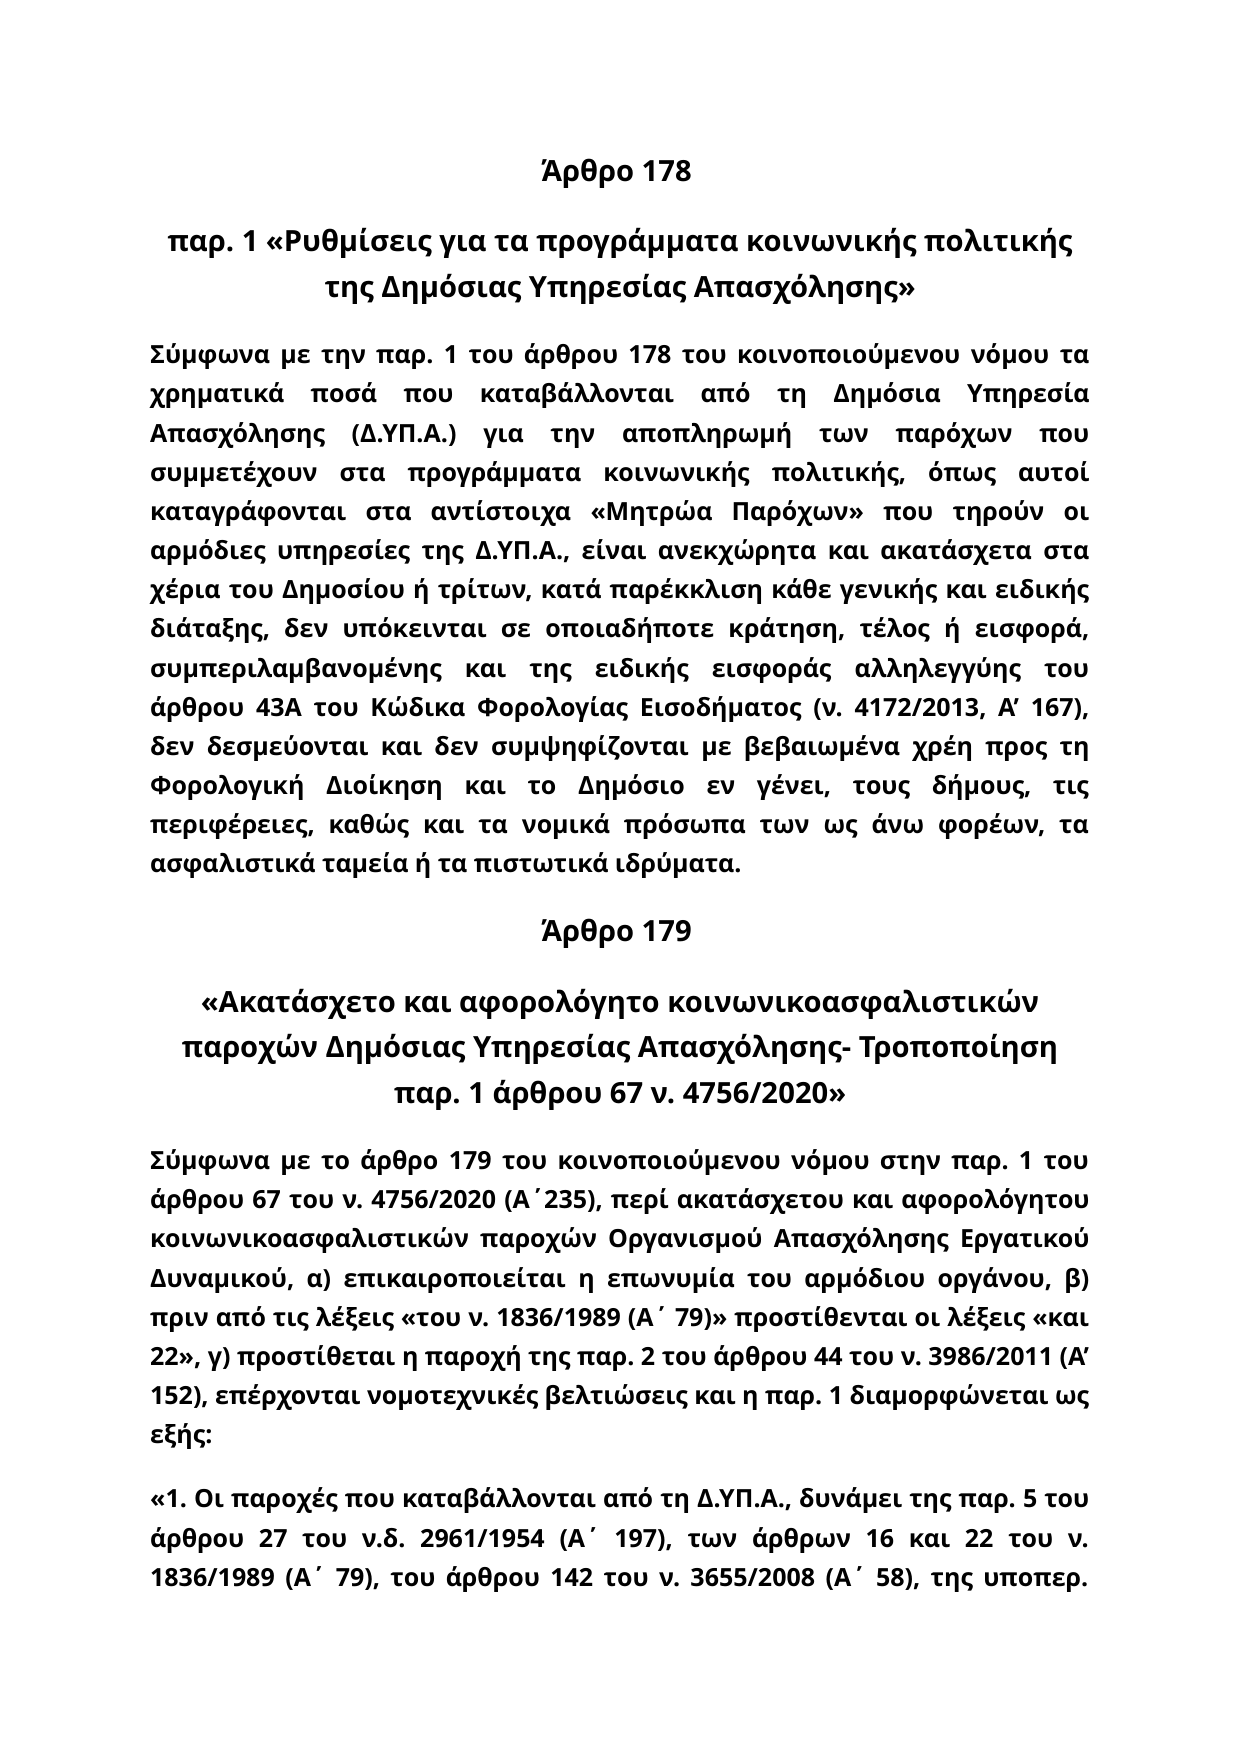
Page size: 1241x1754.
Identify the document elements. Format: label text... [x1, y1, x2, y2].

text Σύμφωνα με το άρθρο 179 του κοινοποιούμενου νόμου στην παρ. 1 του άρθρου 67 του ν. 4756/2020 (Α΄235), περί ακατάσχετου και αφορολόγητου κοινωνικοασφαλιστικών παροχών Οργανισμού Απασχόλησης Εργατικού Δυναμικού, α) επικαιροποιείται η επωνυμία του αρμόδιου οργάνου, β) πριν από τις λέξεις «του ν. 1836/1989 (Α΄ 79)» προστίθενται οι λέξεις «και 22», γ) προστίθεται η παροχή της παρ. 2 του άρθρου 44 του ν. 3986/2011 (Α’ 152), επέρχονται νομοτεχνικές βελτιώσεις και η παρ. 1 διαμορφώνεται ως εξής: [150, 1143, 1090, 1451]
subtitle Άρθρο 179 [150, 910, 1090, 950]
subtitle παρ. 1 «Ρυθμίσεις για τα προγράμματα κοινωνικής πολιτικής της Δημόσιας Υπηρεσίας Απασχόλησης» [150, 221, 1090, 306]
subtitle «Ακατάσχετο και αφορολόγητο κοινωνικοασφαλιστικών παροχών Δημόσιας Υπηρεσίας Απασχόλησης- Τροποποίηση παρ. 1 άρθρου 67 ν. 4756/2020» [150, 981, 1090, 1112]
text «1. Οι παροχές που καταβάλλονται από τη Δ.ΥΠ.Α., δυνάμει της παρ. 5 του άρθρου 27 του ν.δ. 2961/1954 (Α΄ 197), των άρθρων 16 και 22 του ν. 1836/1989 (Α΄ 79), του άρθρου 142 του ν. 3655/2008 (Α΄ 58), της υποπερ. [150, 1481, 1090, 1593]
text Σύμφωνα με την παρ. 1 του άρθρου 178 του κοινοποιούμενου νόμου τα χρηματικά ποσά που καταβάλλονται από τη Δημόσια Υπηρεσία Απασχόλησης (Δ.ΥΠ.Α.) για την αποπληρωμή των παρόχων που συμμετέχουν στα προγράμματα κοινωνικής πολιτικής, όπως αυτοί καταγράφονται στα αντίστοιχα «Μητρώα Παρόχων» που τηρούν οι αρμόδιες υπηρεσίες της Δ.ΥΠ.Α., είναι ανεκχώρητα και ακατάσχετα στα χέρια του Δημοσίου ή τρίτων, κατά παρέκκλιση κάθε γενικής και ειδικής διάταξης, δεν υπόκεινται σε οποιαδήποτε κράτηση, τέλος ή εισφορά, συμπεριλαμβανομένης και της ειδικής εισφοράς αλληλεγγύης του άρθρου 43Α του Κώδικα Φορολογίας Εισοδήματος (ν. 4172/2013, Α’ 167), δεν δεσμεύονται και δεν συμψηφίζονται με βεβαιωμένα χρέη προς τη Φορολογική Διοίκηση και το Δημόσιο εν γένει, τους δήμους, τις περιφέρειες, καθώς και τα νομικά πρόσωπα των ως άνω φορέων, τα ασφαλιστικά ταμεία ή τα πιστωτικά ιδρύματα. [150, 337, 1090, 880]
subtitle Άρθρο 178 [150, 150, 1090, 190]
